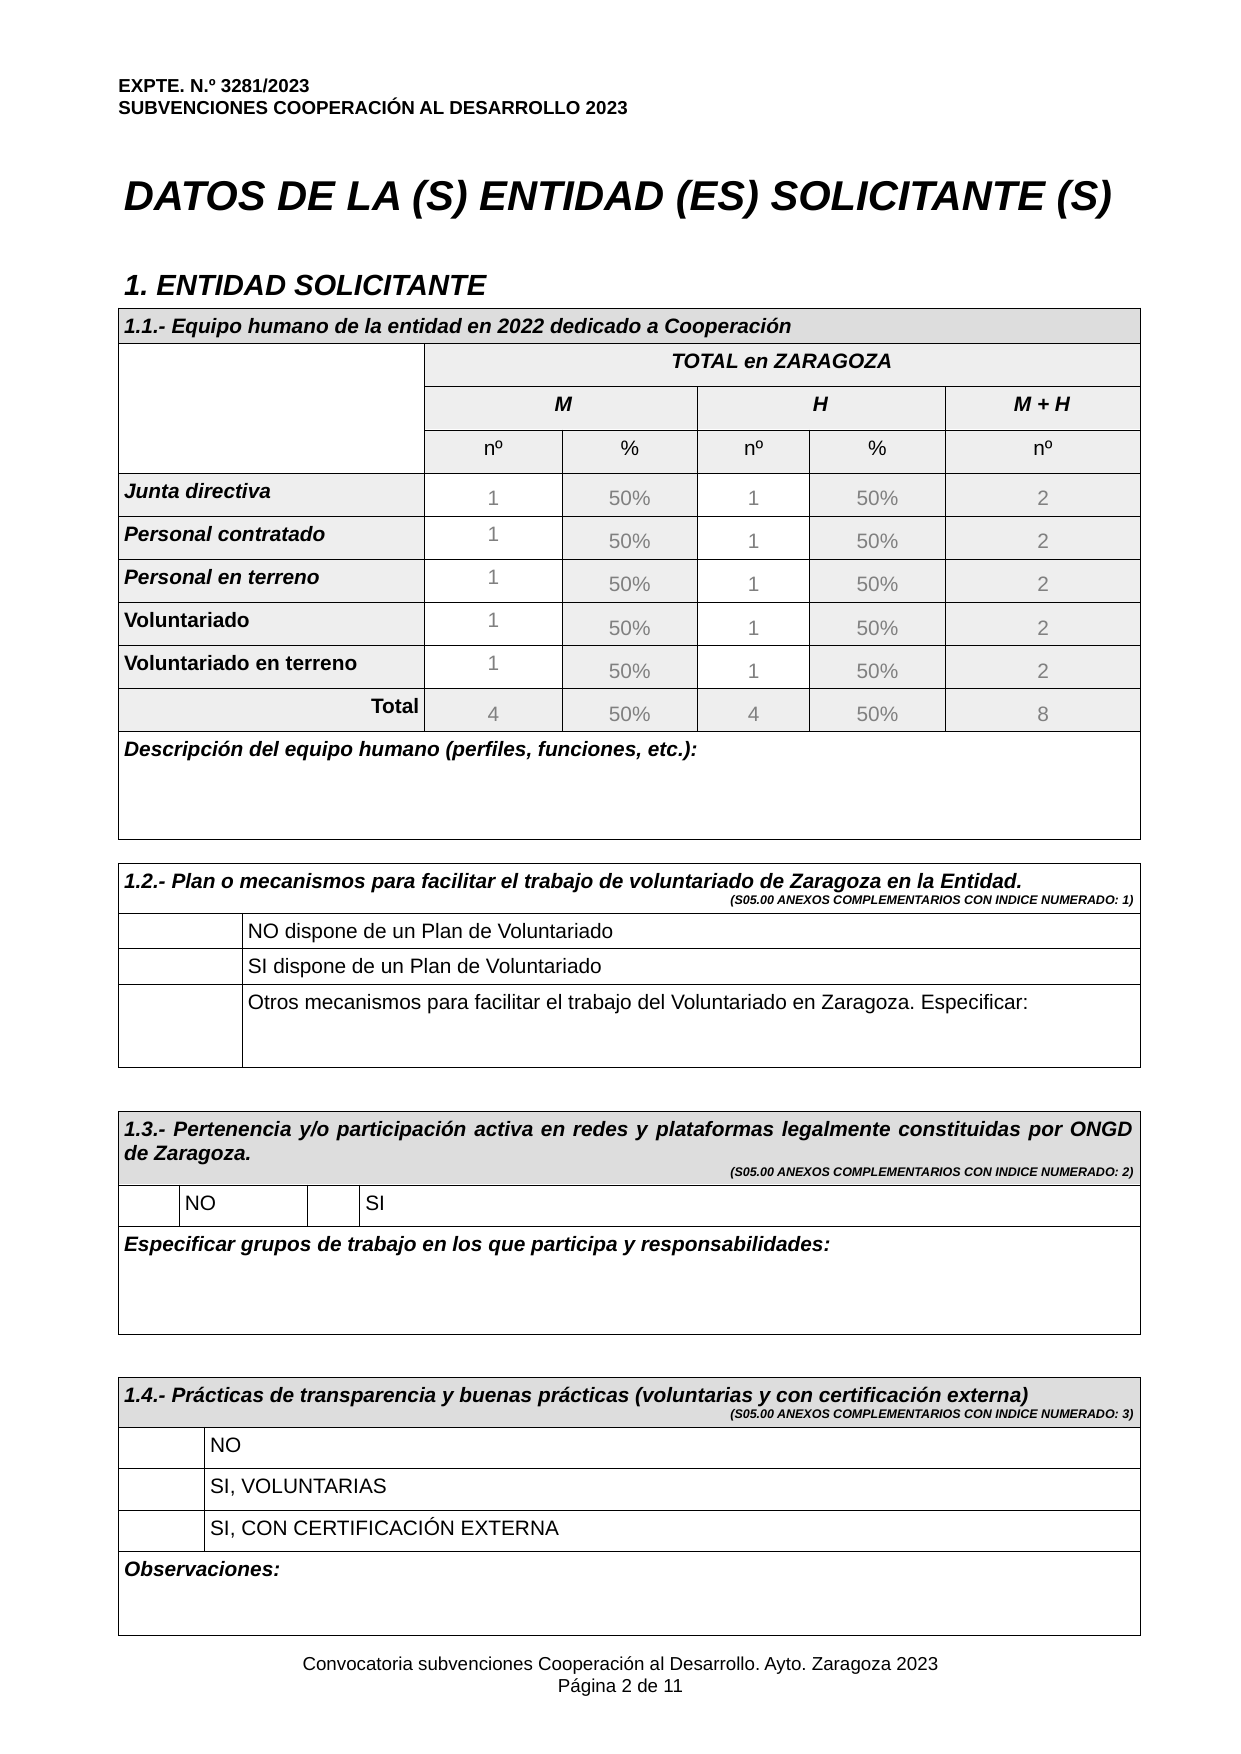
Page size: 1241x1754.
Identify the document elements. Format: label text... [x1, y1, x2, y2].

table_cell 1 [698, 646, 809, 688]
table_cell Observaciones: [119, 1552, 1140, 1634]
table_cell 1.1.- Equipo humano de la entidad en 2022 dedicado a Cooperación [119, 309, 1140, 343]
table_cell [119, 1428, 204, 1468]
table_cell SI [360, 1186, 1140, 1226]
table_header TOTAL en ZARAGOZA [425, 344, 1140, 386]
table_cell 2 [946, 560, 1140, 602]
table_cell NO [180, 1186, 307, 1226]
table_cell nº [425, 431, 562, 473]
table_cell 1 [698, 560, 809, 602]
table_cell 50% [563, 474, 697, 516]
table_cell 50% [810, 517, 945, 559]
table_cell M [425, 387, 697, 429]
table_cell SI dispone de un Plan de Voluntariado [243, 949, 1140, 984]
table_cell 1 [698, 603, 809, 645]
table_cell M + H [946, 387, 1140, 429]
table_cell Voluntariado [119, 603, 424, 645]
table_cell SI, CON CERTIFICACIÓN EXTERNA [205, 1511, 1140, 1551]
table_cell [308, 1186, 359, 1226]
table_header 1. ENTIDAD SOLICITANTE [118, 263, 1140, 308]
table_cell 50% [563, 603, 697, 645]
table_cell [119, 1511, 204, 1551]
table_cell Personal contratado [119, 517, 424, 559]
table_cell 50% [810, 474, 945, 516]
table_cell 50% [563, 646, 697, 688]
table_cell 50% [810, 603, 945, 645]
table_cell NO [205, 1428, 1140, 1468]
text DATOS DE LA (S) ENTIDAD (ES) SOLICITANTE (S) [118, 172, 1122, 219]
table_cell 50% [810, 646, 945, 688]
table_cell 8 [946, 689, 1140, 731]
table_cell 2 [946, 646, 1140, 688]
table_cell Personal en terreno [119, 560, 424, 602]
table_cell 1 [425, 474, 562, 516]
table_cell [119, 1186, 179, 1226]
table_cell H [698, 387, 945, 429]
table_cell nº [698, 431, 809, 473]
table_cell 4 [425, 689, 562, 731]
table_header [119, 344, 424, 473]
table_cell Especificar grupos de trabajo en los que participa y responsabilidades: [119, 1227, 1140, 1333]
table_cell SI, VOLUNTARIAS [205, 1469, 1140, 1510]
table_cell 1 [425, 646, 562, 688]
table_cell 1 [425, 560, 562, 602]
table_cell 50% [810, 689, 945, 731]
table_cell 50% [563, 517, 697, 559]
table_cell Voluntariado en terreno [119, 646, 424, 688]
table_header Descripción del equipo humano (perfiles, funciones, etc.): [119, 732, 1140, 839]
table_header 1.3.- Pertenencia y/o participación activa en redes y plataformas legalmente constituidas por ONGD de Zaragoza. (S05.00 ANEXOS COMPLEMENTARIOS CON INDICE NUMERADO: 2) [119, 1112, 1140, 1184]
table_cell NO dispone de un Plan de Voluntariado [243, 914, 1140, 948]
table_cell 50% [563, 560, 697, 602]
table_cell 2 [946, 474, 1140, 516]
table_cell % [563, 431, 697, 473]
table_header 1.2.- Plan o mecanismos para facilitar el trabajo de voluntariado de Zaragoza en la Entidad. (S05.00 ANEXOS COMPLEMENTARIOS CON INDICE NUMERADO: 1) [119, 864, 1140, 913]
table_cell [119, 914, 242, 948]
table_cell Junta directiva [119, 474, 424, 516]
table_cell % [810, 431, 945, 473]
table_cell 2 [946, 517, 1140, 559]
table_cell [119, 1469, 204, 1510]
table_cell Otros mecanismos para facilitar el trabajo del Voluntariado en Zaragoza. Especificar: [243, 985, 1140, 1067]
table_cell Total [119, 689, 424, 731]
table_cell [119, 985, 242, 1067]
table_cell 2 [946, 603, 1140, 645]
table_cell 50% [810, 560, 945, 602]
table_cell 1 [698, 517, 809, 559]
table_cell nº [946, 431, 1140, 473]
table_cell 50% [563, 689, 697, 731]
table_header 1.4.- Prácticas de transparencia y buenas prácticas (voluntarias y con certificación externa) (S05.00 ANEXOS COMPLEMENTARIOS CON INDICE NUMERADO: 3) [119, 1378, 1140, 1427]
table_cell 1 [698, 474, 809, 516]
table_cell 4 [698, 689, 809, 731]
table_cell 1 [425, 603, 562, 645]
table_cell 1 [425, 517, 562, 559]
table_cell [119, 949, 242, 984]
